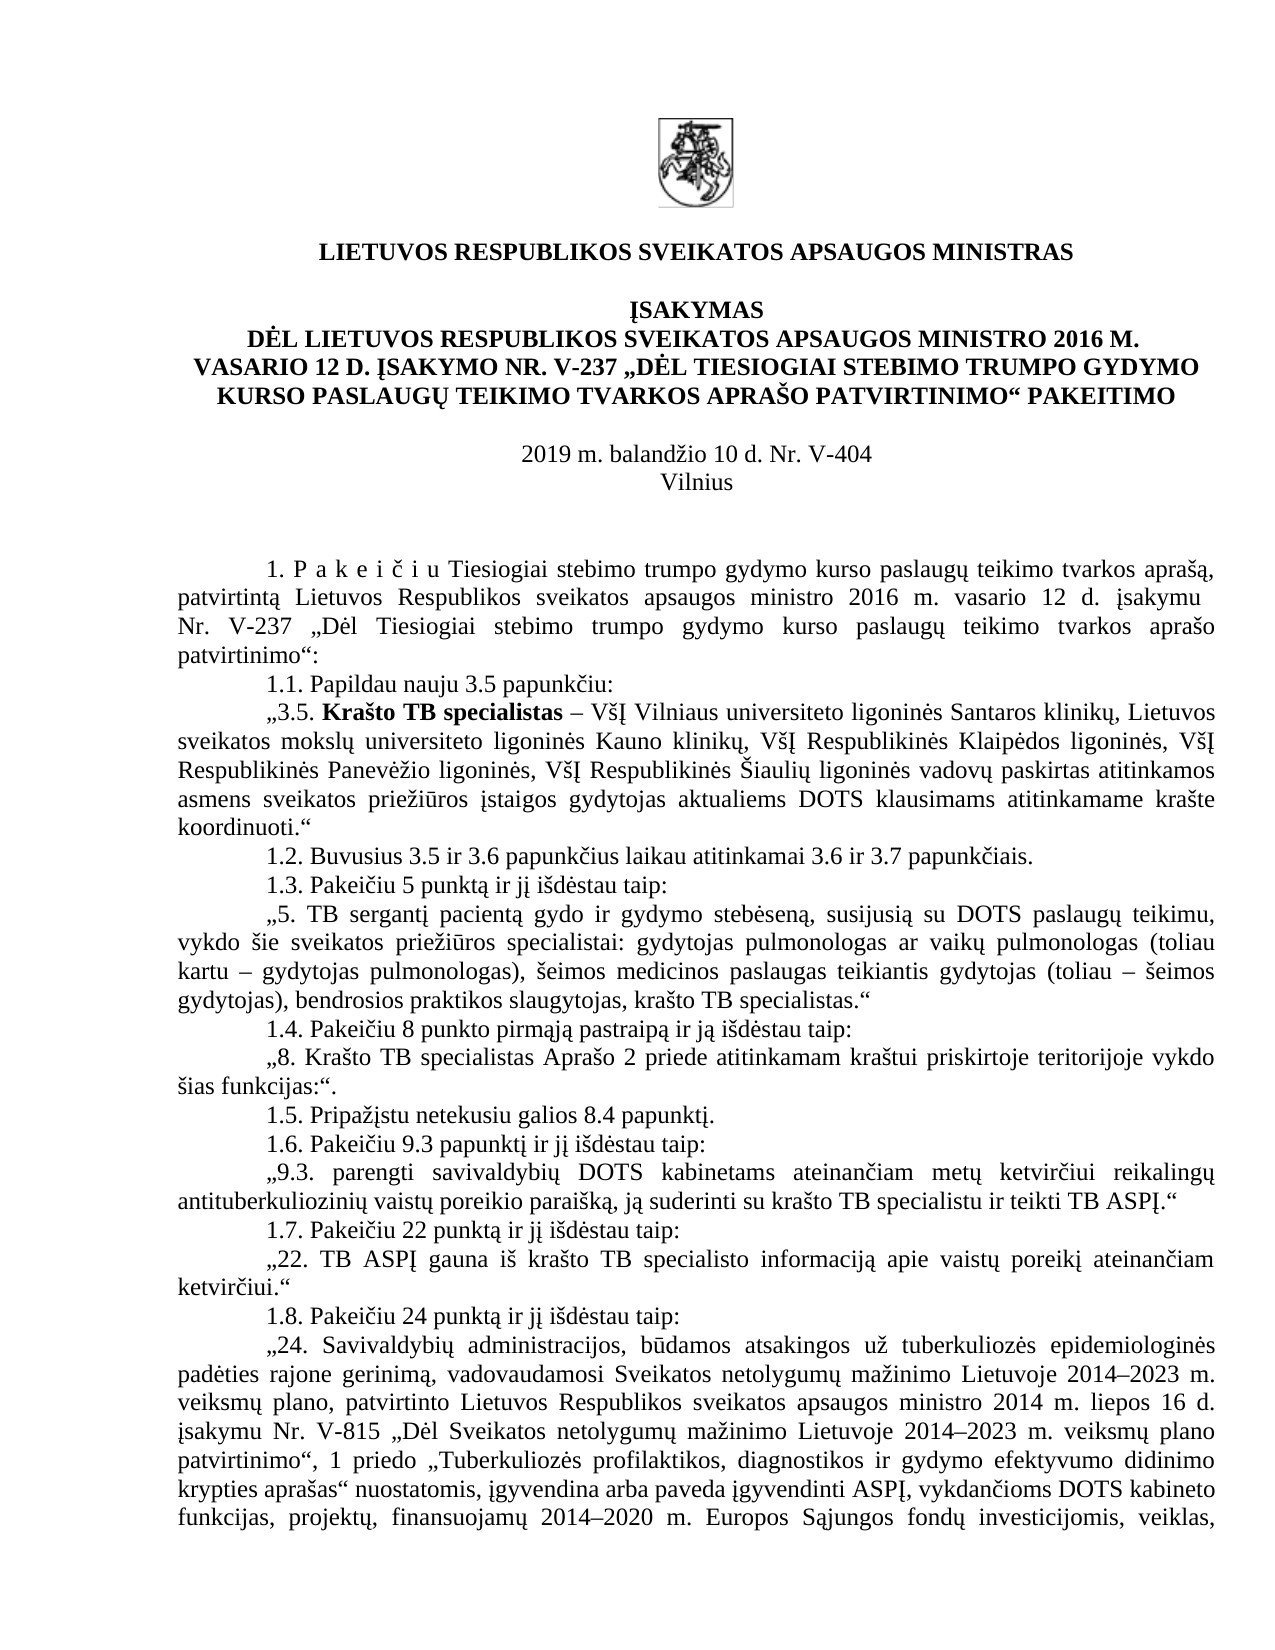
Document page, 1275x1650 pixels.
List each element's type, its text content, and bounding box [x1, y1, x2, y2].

text 1.4. Pakeičiu 8 punkto pirmąją pastraipą ir ją išdėstau taip: [177, 1014, 1216, 1042]
text 1. P a k e i č i u Tiesiogiai stebimo trumpo gydymo kurso paslaugų teikimo tvarkos aprašą, patvirtintą Lietuvos Respublikos sveikatos apsaugos ministro 2016 m. vasario 12 d. įsakymu Nr. V-237 „Dėl Tiesiogiai stebimo trumpo gydymo kurso paslaugų teikimo tvarkos aprašo patvirtinimo“: [177, 554, 1216, 669]
text 2019 m. balandžio 10 d. Nr. V-404 [177, 439, 1216, 467]
text 1.5. Pripažįstu netekusiu galios 8.4 papunktį. [177, 1100, 1216, 1129]
text 1.1. Papildau nauju 3.5 papunkčiu: [177, 669, 1216, 697]
text „8. Krašto TB specialistas Aprašo 2 priede atitinkamam kraštui priskirtoje teritorijoje vykdo šias funkcijas:“. [177, 1042, 1216, 1100]
text 1.6. Pakeičiu 9.3 papunktį ir jį išdėstau taip: [177, 1129, 1216, 1157]
text 1.3. Pakeičiu 5 punktą ir jį išdėstau taip: [177, 870, 1216, 899]
text ĮSAKYMAS [177, 295, 1216, 324]
text 1.7. Pakeičiu 22 punktą ir jį išdėstau taip: [177, 1215, 1216, 1244]
text „24. Savivaldybių administracijos, būdamos atsakingos už tuberkuliozės epidemiologinės padėties rajone gerinimą, vadovaudamosi Sveikatos netolygumų mažinimo Lietuvoje 2014–2023 m. veiksmų plano, patvirtinto Lietuvos Respublikos sveikatos apsaugos ministro 2014 m. liepos 16 d. įsakymu Nr. V-815 „Dėl Sveikatos netolygumų mažinimo Lietuvoje 2014–2023 m. veiksmų plano patvirtinimo“, 1 priedo „Tuberkuliozės profilaktikos, diagnostikos ir gydymo efektyvumo didinimo krypties aprašas“ nuostatomis, įgyvendina arba paveda įgyvendinti ASPĮ, vykdančioms DOTS kabineto funkcijas, projektų, finansuojamų 2014–2020 m. Europos Sąjungos fondų investicijomis, veiklas, [177, 1330, 1216, 1531]
text VASARIO 12 D. ĮSAKYMO NR. V-237 „DĖL TIESIOGIAI STEBIMO TRUMPO GYDYMO KURSO PASLAUGŲ TEIKIMO TVARKOS APRAŠO PATVIRTINIMO“ PAKEITIMO [177, 352, 1216, 410]
text „3.5. Krašto TB specialistas – VšĮ Vilniaus universiteto ligoninės Santaros klinikų, Lietuvos sveikatos mokslų universiteto ligoninės Kauno klinikų, VšĮ Respublikinės Klaipėdos ligoninės, VšĮ Respublikinės Panevėžio ligoninės, VšĮ Respublikinės Šiaulių ligoninės vadovų paskirtas atitinkamos asmens sveikatos priežiūros įstaigos gydytojas aktualiems DOTS klausimams atitinkamame krašte koordinuoti.“ [177, 697, 1216, 841]
text 1.8. Pakeičiu 24 punktą ir jį išdėstau taip: [177, 1301, 1216, 1330]
text 1.2. Buvusius 3.5 ir 3.6 papunkčius laikau atitinkamai 3.6 ir 3.7 papunkčiais. [177, 841, 1216, 870]
text Vilnius [177, 467, 1216, 496]
text „9.3. parengti savivaldybių DOTS kabinetams ateinančiam metų ketvirčiui reikalingų antituberkuliozinių vaistų poreikio paraišką, ją suderinti su krašto TB specialistu ir teikti TB ASPĮ.“ [177, 1157, 1216, 1215]
text LIETUVOS RESPUBLIKOS SVEIKATOS APSAUGOS MINISTRAS [177, 237, 1216, 266]
text „5. TB sergantį pacientą gydo ir gydymo stebėseną, susijusią su DOTS paslaugų teikimu, vykdo šie sveikatos priežiūros specialistai: gydytojas pulmonologas ar vaikų pulmonologas (toliau kartu – gydytojas pulmonologas), šeimos medicinos paslaugas teikiantis gydytojas (toliau – šeimos gydytojas), bendrosios praktikos slaugytojas, krašto TB specialistas.“ [177, 899, 1216, 1014]
text DĖL LIETUVOS RESPUBLIKOS SVEIKATOS APSAUGOS MINISTRO 2016 M. [177, 324, 1216, 352]
text „22. TB ASPĮ gauna iš krašto TB specialisto informaciją apie vaistų poreikį ateinančiam ketvirčiui.“ [177, 1244, 1216, 1301]
